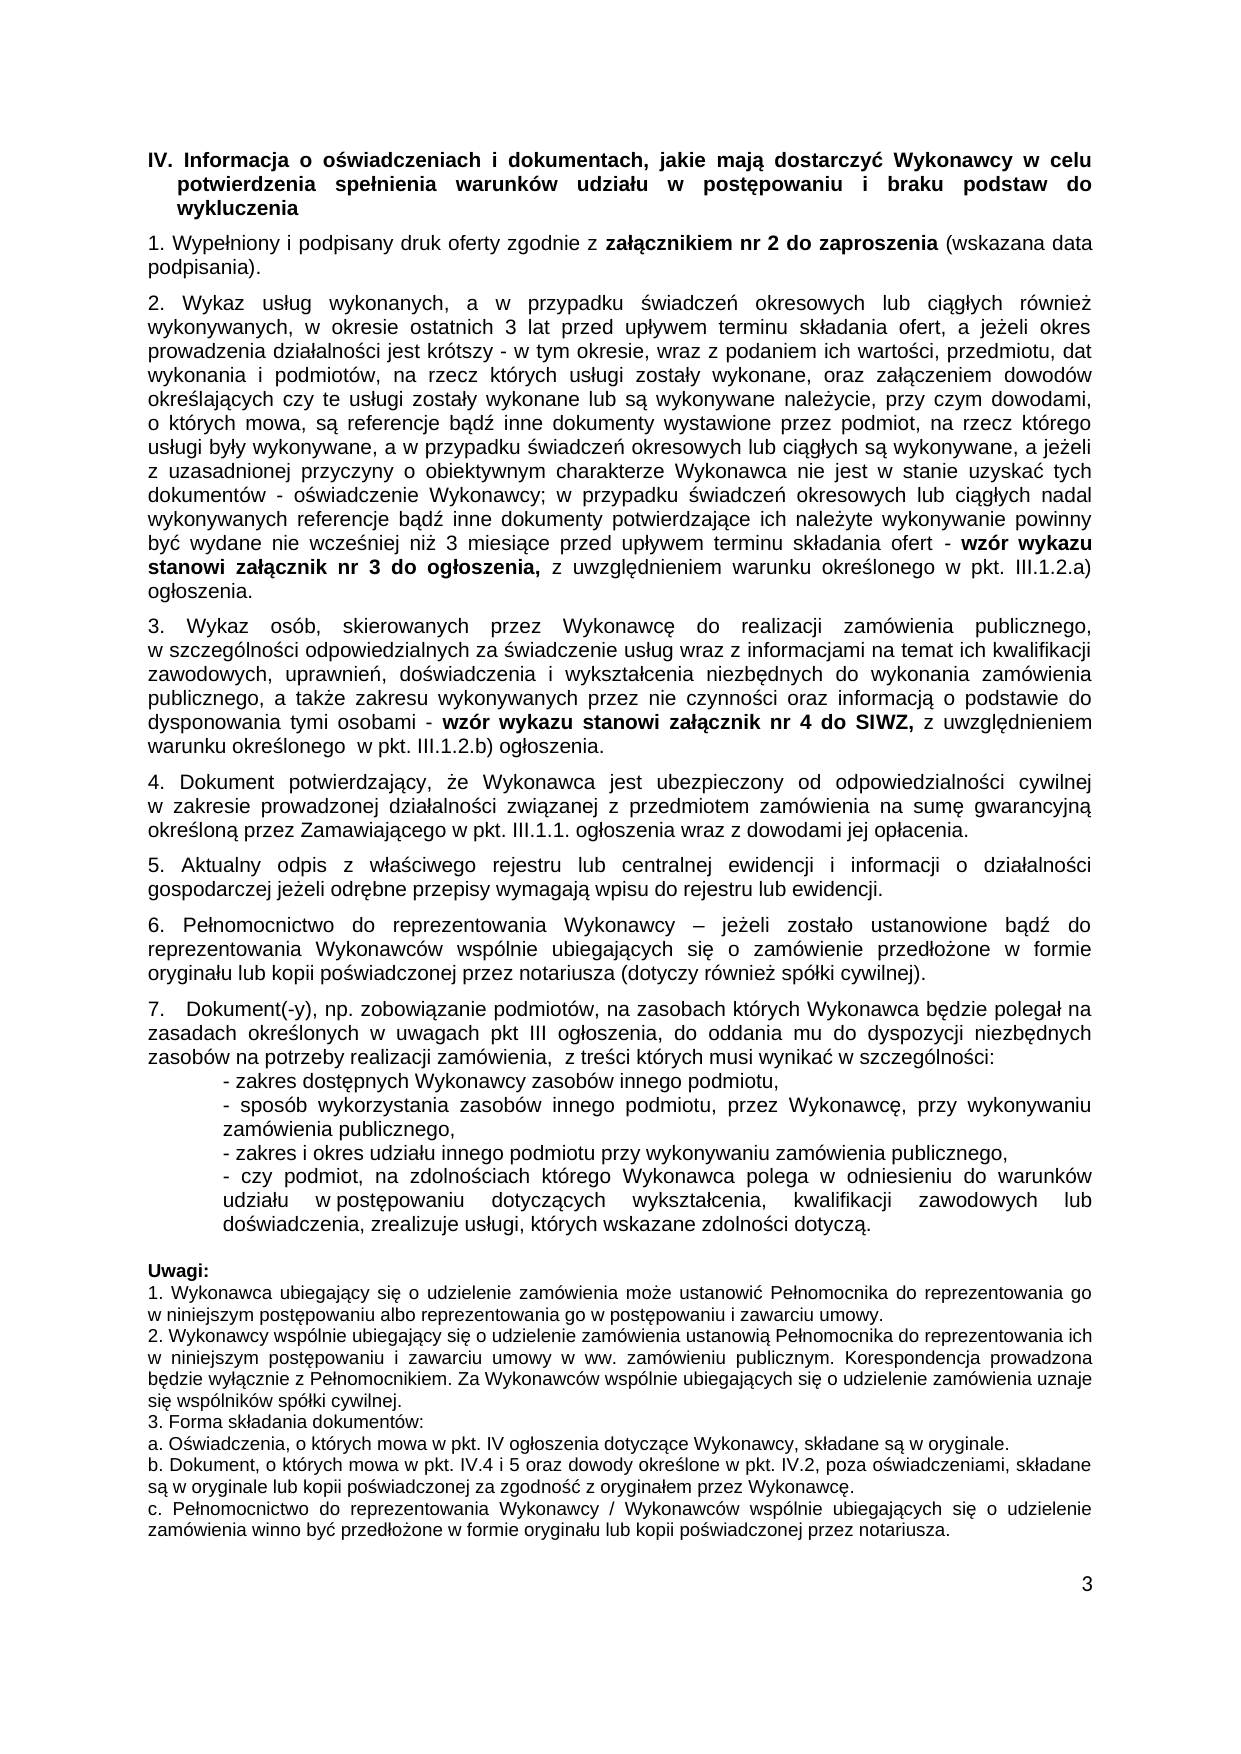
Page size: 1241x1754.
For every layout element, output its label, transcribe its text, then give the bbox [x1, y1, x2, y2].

text 4. Dokument potwierdzający, że Wykonawca jest ubezpieczony od odpowiedzialności cywilnej w zakresie prowadzonej działalności związanej z przedmiotem zamówienia na sumę gwarancyjną określoną przez Zamawiającego w pkt. III.1.1. ogłoszenia wraz z dowodami jej opłacenia. [148, 770, 1093, 842]
text 3. Wykaz osób, skierowanych przez Wykonawcę do realizacji zamówienia publicznego, w szczególności odpowiedzialnych za świadczenie usług wraz z informacjami na temat ich kwalifikacji zawodowych, uprawnień, doświadczenia i wykształcenia niezbędnych do wykonania zamówienia publicznego, a także zakresu wykonywanych przez nie czynności oraz informacją o podstawie do dysponowania tymi osobami - wzór wykazu stanowi załącznik nr 4 do SIWZ, z uwzględnieniem warunku określonego w pkt. III.1.2.b) ogłoszenia. [148, 614, 1093, 758]
text b. Dokument, o których mowa w pkt. IV.4 i 5 oraz dowody określone w pkt. IV.2, poza oświadczeniami, składane są w oryginale lub kopii poświadczonej za zgodność z oryginałem przez Wykonawcę. [148, 1454, 1093, 1497]
text c. Pełnomocnictwo do reprezentowania Wykonawcy / Wykonawców wspólnie ubiegających się o udzielenie zamówienia winno być przedłożone w formie oryginału lub kopii poświadczonej przez notariusza. [148, 1497, 1093, 1541]
text 1. Wykonawca ubiegający się o udzielenie zamówienia może ustanowić Pełnomocnika do reprezentowania go w niniejszym postępowaniu albo reprezentowania go w postępowaniu i zawarciu umowy. [148, 1282, 1093, 1325]
list 5. Aktualny odpis z właściwego rejestru lub centralnej ewidencji i informacji o działalności gospodarczej jeżeli odrębne przepisy wymagają wpisu do rejestru lub ewidencji. [148, 853, 1093, 901]
text 2. Wykonawcy wspólnie ubiegający się o udzielenie zamówienia ustanowią Pełnomocnika do reprezentowania ich w niniejszym postępowaniu i zawarciu umowy w ww. zamówieniu publicznym. Korespondencja prowadzona będzie wyłącznie z Pełnomocnikiem. Za Wykonawców wspólnie ubiegających się o udzielenie zamówienia uznaje się wspólników spółki cywilnej. [148, 1325, 1093, 1411]
list - zakres dostępnych Wykonawcy zasobów innego podmiotu, [185, 1068, 1093, 1092]
text 2. Wykaz usług wykonanych, a w przypadku świadczeń okresowych lub ciągłych również wykonywanych, w okresie ostatnich 3 lat przed upływem terminu składania ofert, a jeżeli okres prowadzenia działalności jest krótszy - w tym okresie, wraz z podaniem ich wartości, przedmiotu, dat wykonania i podmiotów, na rzecz których usługi zostały wykonane, oraz załączeniem dowodów określających czy te usługi zostały wykonane lub są wykonywane należycie, przy czym dowodami, o których mowa, są referencje bądź inne dokumenty wystawione przez podmiot, na rzecz którego usługi były wykonywane, a w przypadku świadczeń okresowych lub ciągłych są wykonywane, a jeżeli z uzasadnionej przyczyny o obiektywnym charakterze Wykonawca nie jest w stanie uzyskać tych dokumentów - oświadczenie Wykonawcy; w przypadku świadczeń okresowych lub ciągłych nadal wykonywanych referencje bądź inne dokumenty potwierdzające ich należyte wykonywanie powinny być wydane nie wcześniej niż 3 miesiące przed upływem terminu składania ofert - wzór wykazu stanowi załącznik nr 3 do ogłoszenia, z uwzględnieniem warunku określonego w pkt. III.1.2.a) ogłoszenia. [148, 291, 1093, 602]
list 7. Dokument(-y), np. zobowiązanie podmiotów, na zasobach których Wykonawca będzie polegał na zasadach określonych w uwagach pkt III ogłoszenia, do oddania mu do dyspozycji niezbędnych zasobów na potrzeby realizacji zamówienia, z treści których musi wynikać w szczególności: [148, 997, 1093, 1068]
list - sposób wykorzystania zasobów innego podmiotu, przez Wykonawcę, przy wykonywaniu zamówienia publicznego, [185, 1092, 1093, 1140]
list - zakres i okres udziału innego podmiotu przy wykonywaniu zamówienia publicznego, [185, 1140, 1093, 1164]
text 1. Wypełniony i podpisany druk oferty zgodnie z załącznikiem nr 2 do zaproszenia (wskazana data podpisania). [148, 231, 1093, 279]
text IV. Informacja o oświadczeniach i dokumentach, jakie mają dostarczyć Wykonawcy w celu potwierdzenia spełnienia warunków udziału w postępowaniu i braku podstaw do wykluczenia [148, 148, 1093, 219]
text a. Oświadczenia, o których mowa w pkt. IV ogłoszenia dotyczące Wykonawcy, składane są w oryginale. [148, 1433, 1093, 1454]
list - czy podmiot, na zdolnościach którego Wykonawca polega w odniesieniu do warunków udziału w postępowaniu dotyczących wykształcenia, kwalifikacji zawodowych lub doświadczenia, zrealizuje usługi, których wskazane zdolności dotyczą. [185, 1164, 1093, 1236]
text 3. Forma składania dokumentów: [148, 1411, 1093, 1433]
list 6. Pełnomocnictwo do reprezentowania Wykonawcy – jeżeli zostało ustanowione bądź do reprezentowania Wykonawców wspólnie ubiegających się o zamówienie przedłożone w formie oryginału lub kopii poświadczonej przez notariusza (dotyczy również spółki cywilnej). [148, 913, 1093, 985]
text Uwagi: [148, 1260, 1093, 1282]
